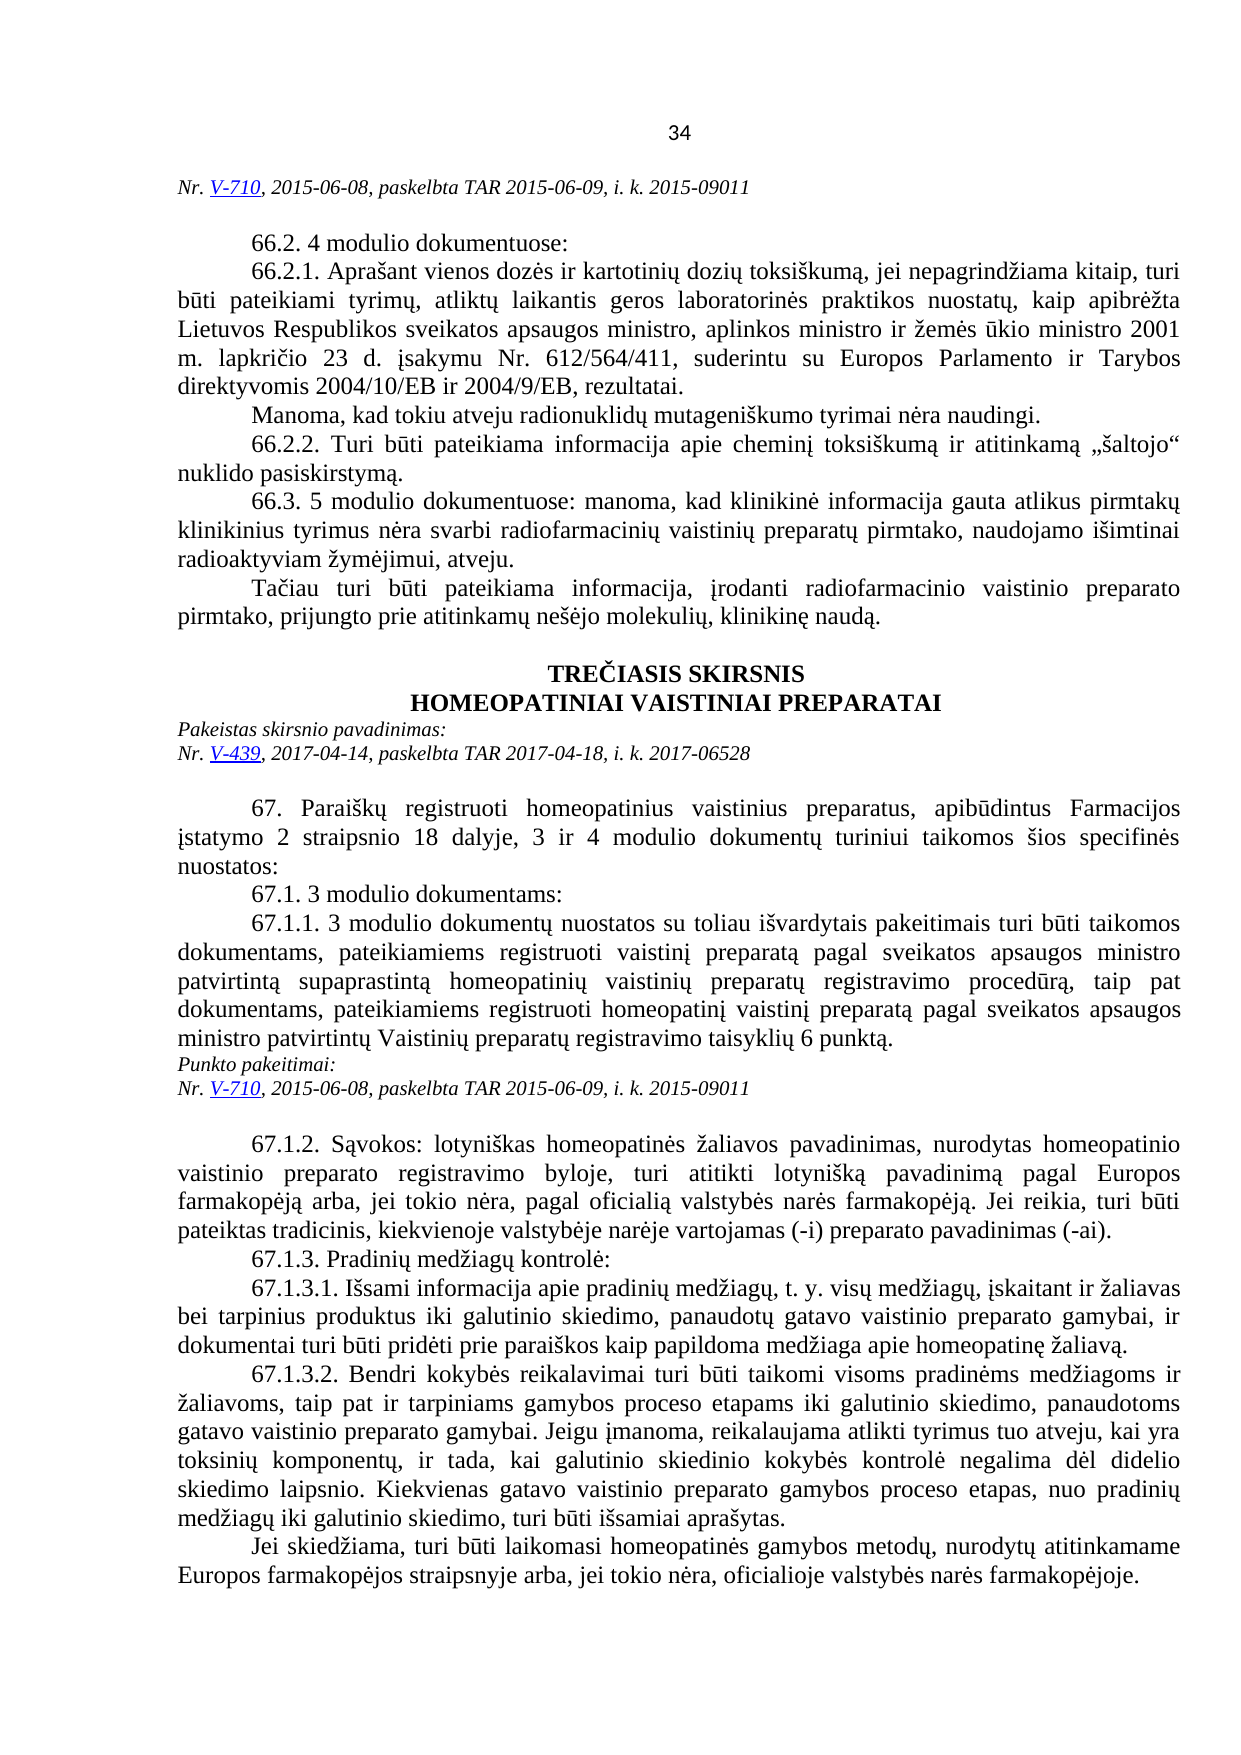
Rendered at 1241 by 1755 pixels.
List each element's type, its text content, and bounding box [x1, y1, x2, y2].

text 67.1.2. Sąvokos: lotyniškas homeopatinės žaliavos pavadinimas, nurodytas homeopatinio vaistinio preparato registravimo byloje, turi atitikti lotynišką pavadinimą pagal Europos farmakopėją arba, jei tokio nėra, pagal oficialią valstybės narės farmakopėją. Jei reikia, turi būti pateiktas tradicinis, kiekvienoje valstybėje narėje vartojamas (-i) preparato pavadinimas (-ai). [177, 1129, 1181, 1244]
text 66.2. 4 modulio dokumentuose: [177, 228, 1181, 256]
text 67.1.3.1. Išsami informacija apie pradinių medžiagų, t. y. visų medžiagų, įskaitant ir žaliavas bei tarpinius produktus iki galutinio skiedimo, panaudotų gatavo vaistinio preparato gamybai, ir dokumentai turi būti pridėti prie paraiškos kaip papildoma medžiaga apie homeopatinę žaliavą. [177, 1273, 1181, 1359]
text 66.3. 5 modulio dokumentuose: manoma, kad klinikinė informacija gauta atlikus pirmtakų klinikinius tyrimus nėra svarbi radiofarmacinių vaistinių preparatų pirmtako, naudojamo išimtinai radioaktyviam žymėjimui, atveju. [177, 486, 1181, 573]
text Nr. V-710, 2015-06-08, paskelbta TAR 2015-06-09, i. k. 2015-09011 [177, 175, 1181, 199]
text Nr. V-439, 2017-04-14, paskelbta TAR 2017-04-18, i. k. 2017-06528 [177, 741, 1181, 764]
text Punkto pakeitimai: [177, 1052, 1181, 1076]
text 67.1. 3 modulio dokumentams: [177, 879, 1181, 908]
text 67.1.3.2. Bendri kokybės reikalavimai turi būti taikomi visoms pradinėms medžiagoms ir žaliavoms, taip pat ir tarpiniams gamybos proceso etapams iki galutinio skiedimo, panaudotoms gatavo vaistinio preparato gamybai. Jeigu įmanoma, reikalaujama atlikti tyrimus tuo atveju, kai yra toksinių komponentų, ir tada, kai galutinio skiedinio kokybės kontrolė negalima dėl didelio skiedimo laipsnio. Kiekvienas gatavo vaistinio preparato gamybos proceso etapas, nuo pradinių medžiagų iki galutinio skiedimo, turi būti išsamiai aprašytas. [177, 1359, 1181, 1531]
text Jei skiedžiama, turi būti laikomasi homeopatinės gamybos metodų, nurodytų atitinkamame Europos farmakopėjos straipsnyje arba, jei tokio nėra, oficialioje valstybės narės farmakopėjoje. [177, 1531, 1181, 1589]
text 66.2.1. Aprašant vienos dozės ir kartotinių dozių toksiškumą, jei nepagrindžiama kitaip, turi būti pateikiami tyrimų, atliktų laikantis geros laboratorinės praktikos nuostatų, kaip apibrėžta Lietuvos Respublikos sveikatos apsaugos ministro, aplinkos ministro ir žemės ūkio ministro 2001 m. lapkričio 23 d. įsakymu Nr. 612/564/411, suderintu su Europos Parlamento ir Tarybos direktyvomis 2004/10/EB ir 2004/9/EB, rezultatai. [177, 256, 1181, 400]
text 66.2.2. Turi būti pateikiama informacija apie cheminį toksiškumą ir atitinkamą „šaltojo“ nuklido pasiskirstymą. [177, 429, 1181, 486]
text 67.1.3. Pradinių medžiagų kontrolė: [177, 1244, 1181, 1273]
text Tačiau turi būti pateikiama informacija, įrodanti radiofarmacinio vaistinio preparato pirmtako, prijungto prie atitinkamų nešėjo molekulių, klinikinę naudą. [177, 573, 1181, 630]
text 67.1.1. 3 modulio dokumentų nuostatos su toliau išvardytais pakeitimais turi būti taikomos dokumentams, pateikiamiems registruoti vaistinį preparatą pagal sveikatos apsaugos ministro patvirtintą supaprastintą homeopatinių vaistinių preparatų registravimo procedūrą, taip pat dokumentams, pateikiamiems registruoti homeopatinį vaistinį preparatą pagal sveikatos apsaugos ministro patvirtintų Vaistinių preparatų registravimo taisyklių 6 punktą. [177, 908, 1181, 1052]
text 67. Paraiškų registruoti homeopatinius vaistinius preparatus, apibūdintus Farmacijos įstatymo 2 straipsnio 18 dalyje, 3 ir 4 modulio dokumentų turiniui taikomos šios specifinės nuostatos: [177, 793, 1181, 879]
text Pakeistas skirsnio pavadinimas: [177, 716, 1181, 741]
text Nr. V-710, 2015-06-08, paskelbta TAR 2015-06-09, i. k. 2015-09011 [177, 1076, 1181, 1100]
text TREČIASIS SKIRSNIS HOMEOPATINIAI VAISTINIAI PREPARATAI [177, 659, 1181, 716]
text Manoma, kad tokiu atveju radionuklidų mutageniškumo tyrimai nėra naudingi. [177, 400, 1181, 429]
